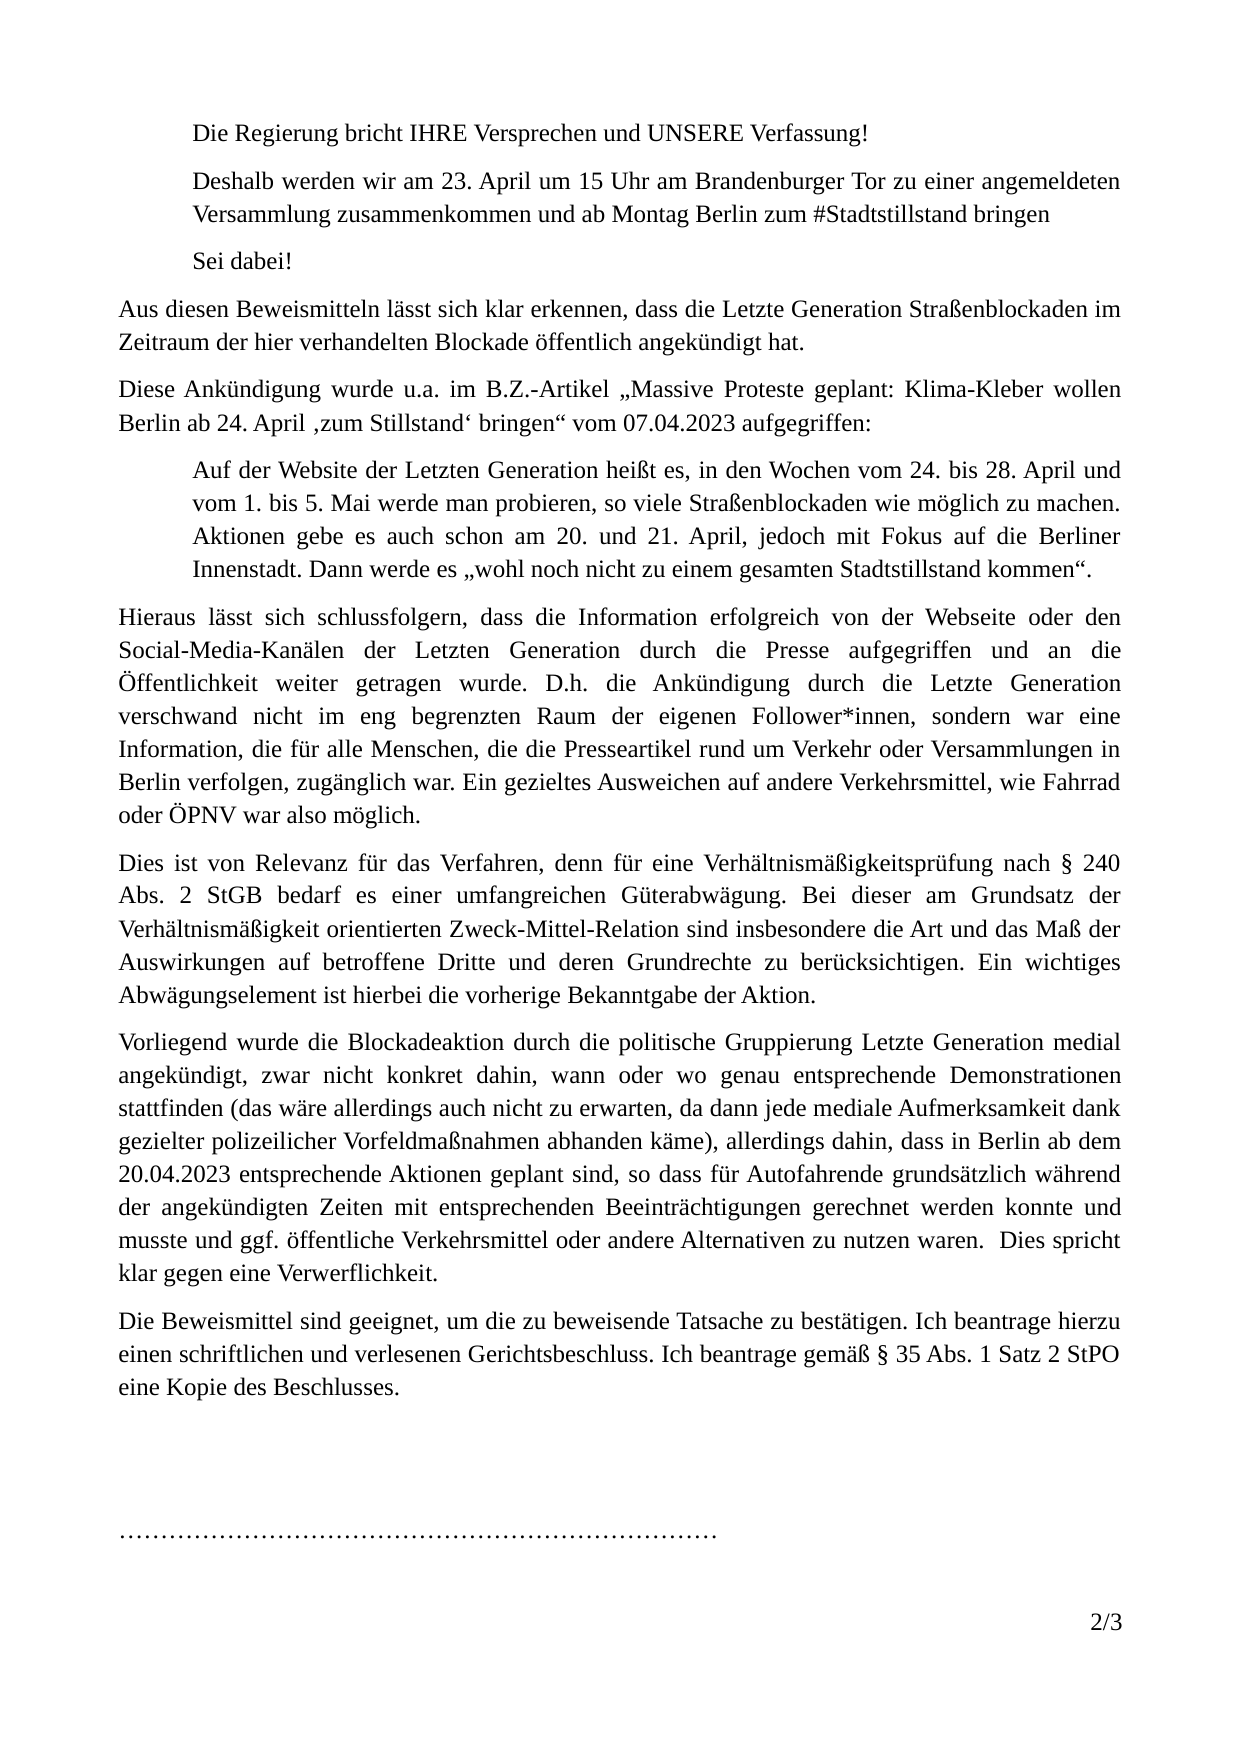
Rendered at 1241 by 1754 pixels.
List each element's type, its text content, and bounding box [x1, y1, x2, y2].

text Hieraus lässt sich schlussfolgern, dass die Information erfolgreich von der Webseite oder den Social-Media-Kanälen der Letzten Generation durch die Presse aufgegriffen und an die Öffentlichkeit weiter getragen wurde. D.h. die Ankündigung durch die Letzte Generation verschwand nicht im eng begrenzten Raum der eigenen Follower*innen, sondern war eine Information, die für alle Menschen, die die Presseartikel rund um Verkehr oder Versammlungen in Berlin verfolgen, zugänglich war. Ein gezieltes Ausweichen auf andere Verkehrsmittel, wie Fahrrad oder ÖPNV war also möglich. [118, 602, 1122, 829]
text Die Regierung bricht IHRE Versprechen und UNSERE Verfassung! [192, 118, 1122, 147]
text Diese Ankündigung wurde u.a. im B.Z.-Artikel „Massive Proteste geplant: Klima-Kleber wollen Berlin ab 24. April ‚zum Stillstand‘ bringen“ vom 07.04.2023 aufgegriffen: [118, 374, 1122, 436]
text Auf der Website der Letzten Generation heißt es, in den Wochen vom 24. bis 28. April und vom 1. bis 5. Mai werde man probieren, so viele Straßenblockaden wie möglich zu machen. Aktionen gebe es auch schon am 20. und 21. April, jedoch mit Fokus auf die Berliner Innenstadt. Dann werde es „wohl noch nicht zu einem gesamten Stadtstillstand kommen“. [192, 455, 1122, 583]
text ……………………………………………………………… [118, 1515, 1122, 1544]
text Dies ist von Relevanz für das Verfahren, denn für eine Verhältnismäßigkeitsprüfung nach § 240 Abs. 2 StGB bedarf es einer umfangreichen Güterabwägung. Bei dieser am Grundsatz der Verhältnismäßigkeit orientierten Zweck-Mittel-Relation sind insbesondere die Art und das Maß der Auswirkungen auf betroffene Dritte und deren Grundrechte zu berücksichtigen. Ein wichtiges Abwägungselement ist hierbei die vorherige Bekanntgabe der Aktion. [118, 848, 1122, 1008]
text Deshalb werden wir am 23. April um 15 Uhr am Brandenburger Tor zu einer angemeldeten Versammlung zusammenkommen und ab Montag Berlin zum #Stadtstillstand bringen [192, 166, 1122, 227]
text Vorliegend wurde die Blockadeaktion durch die politische Gruppierung Letzte Generation medial angekündigt, zwar nicht konkret dahin, wann oder wo genau entsprechende Demonstrationen stattfinden (das wäre allerdings auch nicht zu erwarten, da dann jede mediale Aufmerksamkeit dank gezielter polizeilicher Vorfeldmaßnahmen abhanden käme), allerdings dahin, dass in Berlin ab dem 20.04.2023 entsprechende Aktionen geplant sind, so dass für Autofahrende grundsätzlich während der angekündigten Zeiten mit entsprechenden Beeinträchtigungen gerechnet werden konnte und musste und ggf. öffentliche Verkehrsmittel oder andere Alternativen zu nutzen waren. Dies spricht klar gegen eine Verwerflichkeit. [118, 1027, 1122, 1287]
text Die Beweismittel sind geeignet, um die zu beweisende Tatsache zu bestätigen. Ich beantrage hierzu einen schriftlichen und verlesenen Gerichtsbeschluss. Ich beantrage gemäß § 35 Abs. 1 Satz 2 StPO eine Kopie des Beschlusses. [118, 1306, 1122, 1401]
text Aus diesen Beweismitteln lässt sich klar erkennen, dass die Letzte Generation Straßenblockaden im Zeitraum der hier verhandelten Blockade öffentlich angekündigt hat. [118, 294, 1122, 356]
text Sei dabei! [192, 246, 1122, 275]
